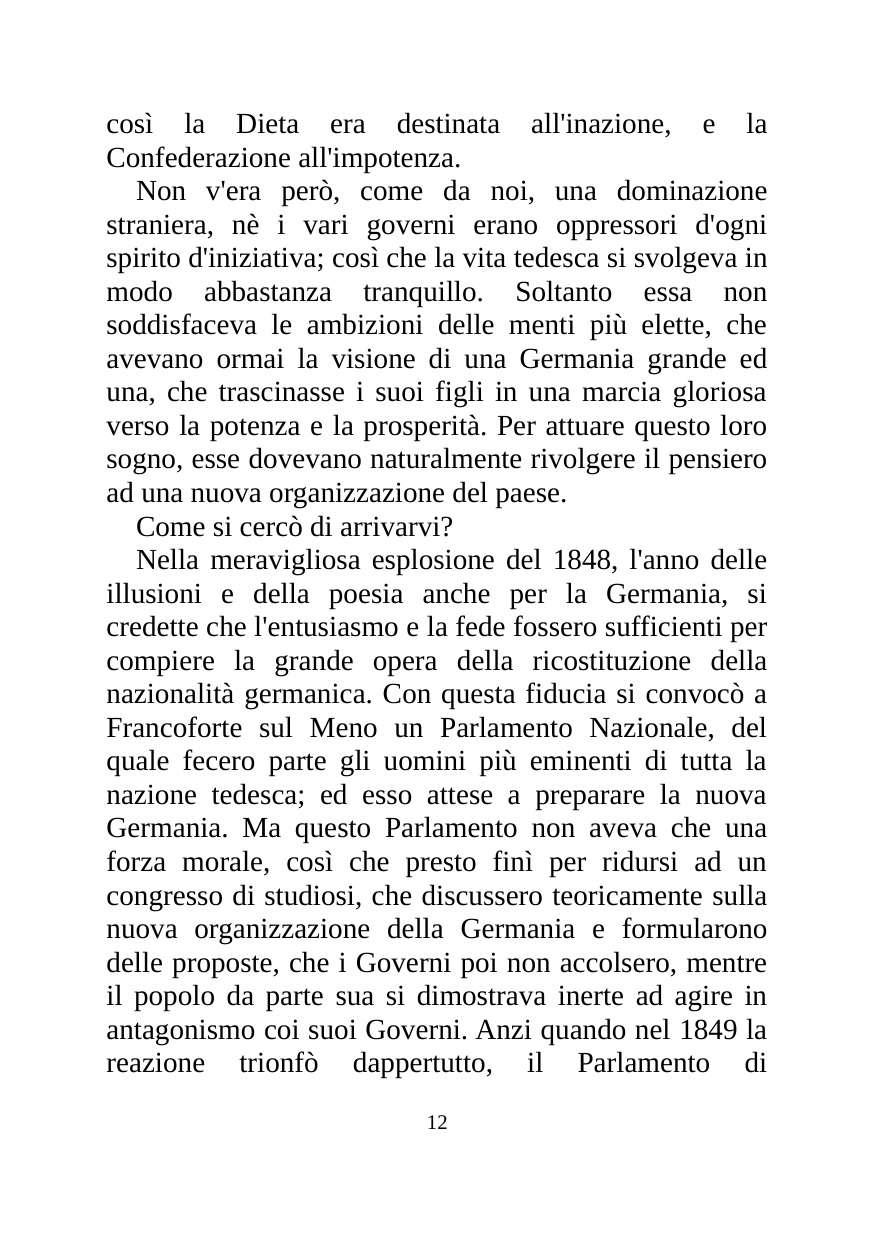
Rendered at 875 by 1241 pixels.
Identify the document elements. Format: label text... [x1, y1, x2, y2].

text Nella meravigliosa esplosione del 1848, l'anno delle illusioni e della poesia anche per la Germania, si credette che l'entusiasmo e la fede fossero sufficienti per compiere la grande opera della ricostituzione della nazionalità germanica. Con questa fiducia si convocò a Francoforte sul Meno un Parlamento Nazionale, del quale fecero parte gli uomini più eminenti di tutta la nazione tedesca; ed esso attese a preparare la nuova Germania. Ma questo Parlamento non aveva che una forza morale, così che presto finì per ridursi ad un congresso di studiosi, che discussero teoricamente sulla nuova organizzazione della Germania e formularono delle proposte, che i Governi poi non accolsero, mentre il popolo da parte sua si dimostrava inerte ad agire in antagonismo coi suoi Governi. Anzi quando nel 1849 la reazione trionfò dappertutto, il Parlamento di [106, 542, 768, 1079]
text così la Dieta era destinata all'inazione, e la Confederazione all'impotenza. [106, 106, 768, 173]
text Come si cercò di arrivarvi? [106, 509, 768, 542]
text Non v'era però, come da noi, una dominazione straniera, nè i vari governi erano oppressori d'ogni spirito d'iniziativa; così che la vita tedesca si svolgeva in modo abbastanza tranquillo. Soltanto essa non soddisfaceva le ambizioni delle menti più elette, che avevano ormai la visione di una Germania grande ed una, che trascinasse i suoi figli in una marcia gloriosa verso la potenza e la prosperità. Per attuare questo loro sogno, esse dovevano naturalmente rivolgere il pensiero ad una nuova organizzazione del paese. [106, 173, 768, 509]
